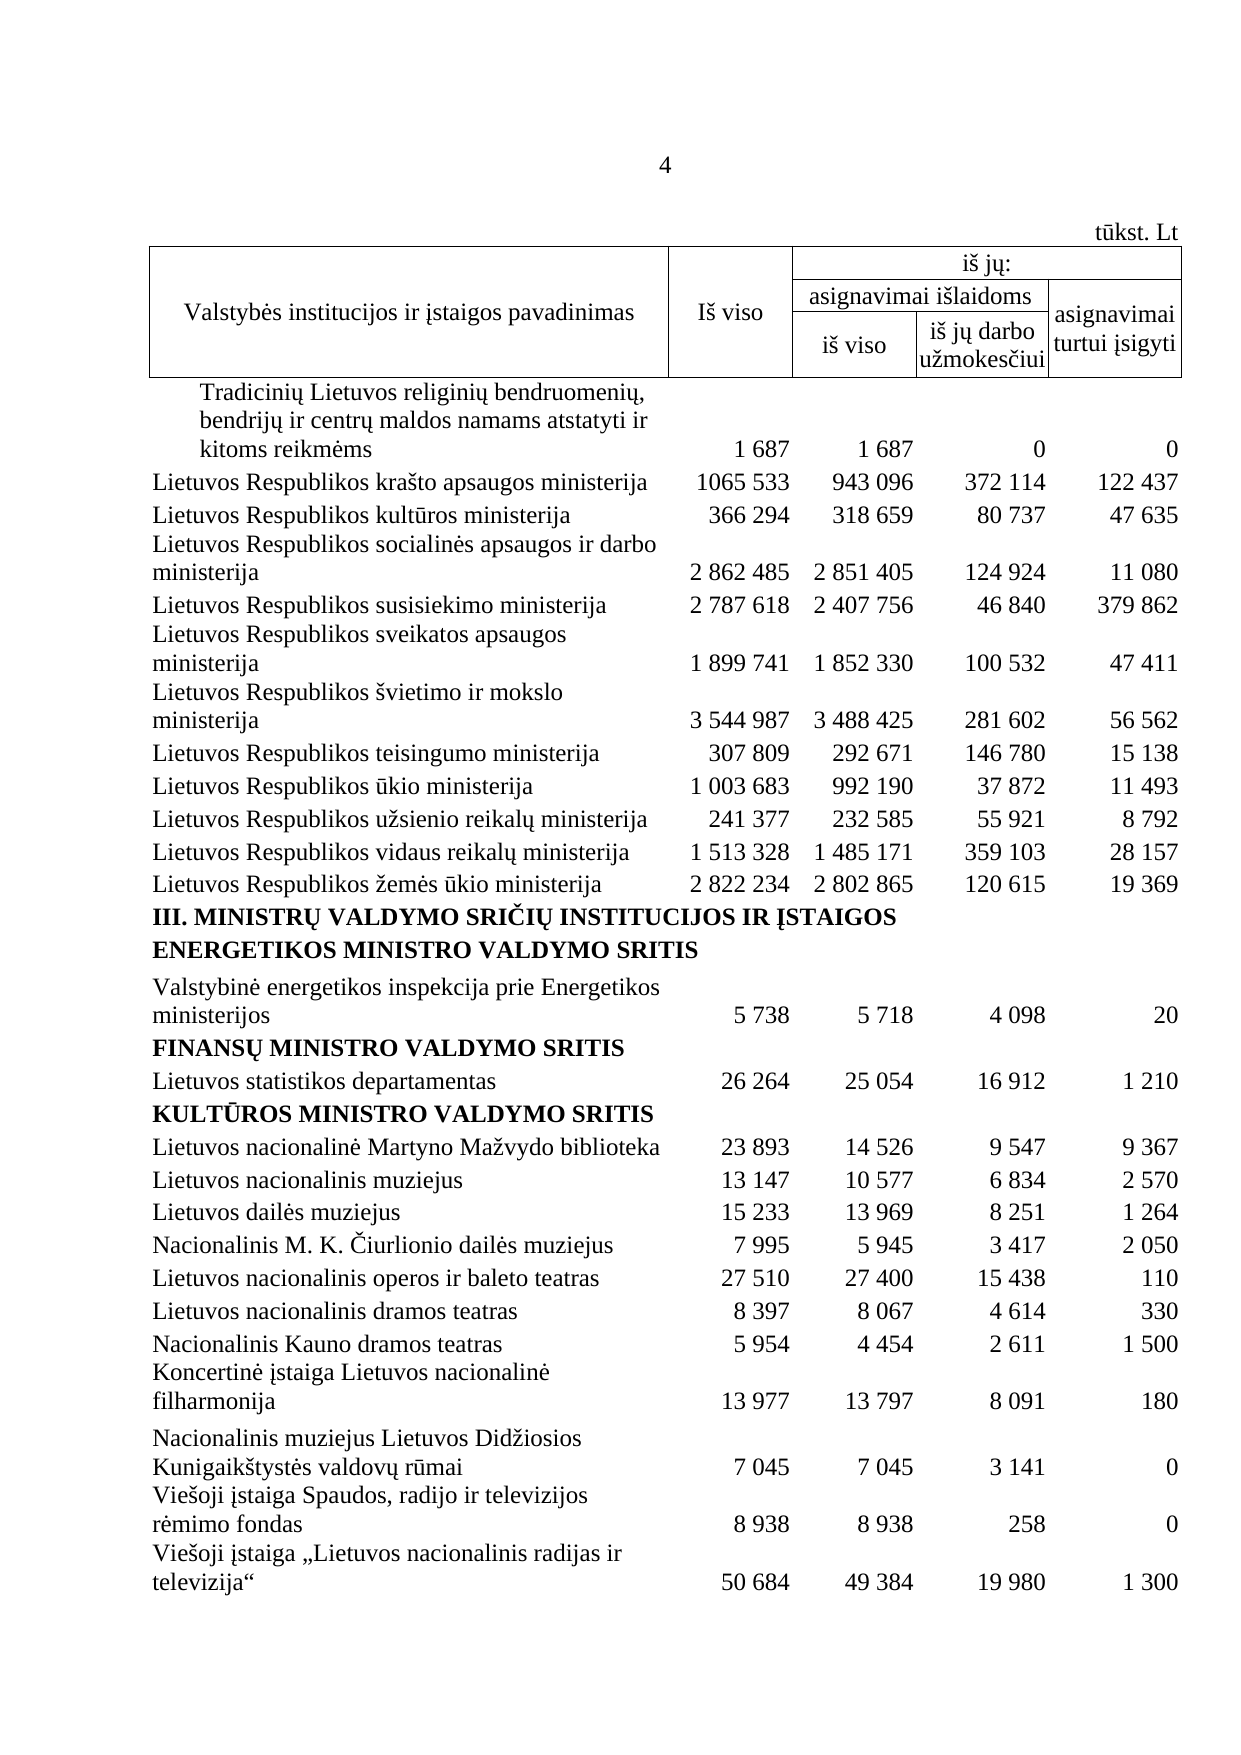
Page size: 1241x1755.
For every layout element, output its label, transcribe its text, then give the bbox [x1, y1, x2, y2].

table_cell Lietuvos Respublikos švietimo ir mokslo ministerija [149, 677, 668, 734]
table_cell Lietuvos Respublikos ūkio ministerija [149, 767, 668, 800]
table_cell 1 210 [1048, 1062, 1181, 1095]
table_cell 7 995 [669, 1226, 792, 1259]
table_cell Valstybės institucijos ir įstaigos pavadinimas [150, 247, 668, 377]
table_cell 359 103 [916, 833, 1048, 865]
table_cell 13 977 [669, 1358, 792, 1415]
table_cell 2 862 485 [669, 529, 792, 586]
table_cell 6 834 [916, 1161, 1048, 1193]
table_cell 13 969 [792, 1194, 916, 1226]
table_cell 120 615 [916, 865, 1048, 898]
table_cell 8 251 [916, 1194, 1048, 1226]
table_cell 3 141 [916, 1415, 1048, 1481]
table_cell 1 500 [1048, 1325, 1181, 1357]
table_cell 0 [1048, 1481, 1181, 1538]
table_cell 26 264 [669, 1062, 792, 1095]
table_cell iš viso [793, 312, 916, 377]
table_cell 37 872 [916, 767, 1048, 800]
table_cell 16 912 [916, 1062, 1048, 1095]
table_cell 8 938 [669, 1481, 792, 1538]
table_cell 379 862 [1048, 586, 1181, 619]
table_cell Lietuvos dailės muziejus [149, 1194, 668, 1226]
table_cell Lietuvos nacionalinis muziejus [149, 1161, 668, 1193]
table_cell asignavimai išlaidoms [793, 280, 1048, 311]
table_cell 180 [1048, 1358, 1181, 1415]
table_cell 1 003 683 [669, 767, 792, 800]
table_cell 2 611 [916, 1325, 1048, 1357]
table_header [792, 213, 916, 246]
table_cell 7 045 [792, 1415, 916, 1481]
table_cell 992 190 [792, 767, 916, 800]
table_cell 110 [1048, 1259, 1181, 1292]
table_cell 47 635 [1048, 496, 1181, 529]
table_cell 1 300 [1048, 1538, 1181, 1596]
table_header tūkst. Lt [1048, 213, 1181, 246]
table_cell 2 787 618 [669, 586, 792, 619]
table_cell 4 614 [916, 1292, 1048, 1325]
table_cell 1 264 [1048, 1194, 1181, 1226]
table_cell 146 780 [916, 734, 1048, 767]
table_cell 4 098 [916, 964, 1048, 1029]
table_cell 9 367 [1048, 1128, 1181, 1161]
table_cell 372 114 [916, 463, 1048, 496]
table_cell 2 050 [1048, 1226, 1181, 1259]
table_cell Nacionalinis Kauno dramos teatras [149, 1325, 668, 1357]
table_cell Lietuvos Respublikos krašto apsaugos ministerija [149, 463, 668, 496]
table_cell Viešoji įstaiga „Lietuvos nacionalinis radijas ir televizija“ [149, 1538, 668, 1596]
table_cell 4 454 [792, 1325, 916, 1357]
table_cell 11 493 [1048, 767, 1181, 800]
table_cell Tradicinių Lietuvos religinių bendruomenių, bendrijų ir centrų maldos namams atstatyti ir kitoms reikmėms [149, 378, 668, 463]
table_cell 122 437 [1048, 463, 1181, 496]
table_cell 281 602 [916, 677, 1048, 734]
table_cell Lietuvos statistikos departamentas [149, 1062, 668, 1095]
table_cell 8 792 [1048, 800, 1181, 832]
table_header [669, 213, 792, 246]
table_cell 124 924 [916, 529, 1048, 586]
table_cell FINANSŲ MINISTRO VALDYMO SRITIS [149, 1029, 1181, 1062]
table_cell 8 397 [669, 1292, 792, 1325]
table_cell 1 899 741 [669, 619, 792, 677]
table_cell 100 532 [916, 619, 1048, 677]
table_cell Lietuvos Respublikos žemės ūkio ministerija [149, 865, 668, 898]
table_cell 50 684 [669, 1538, 792, 1596]
table_cell 3 488 425 [792, 677, 916, 734]
table_cell 27 510 [669, 1259, 792, 1292]
table_cell 5 718 [792, 964, 916, 1029]
table_cell Lietuvos nacionalinė Martyno Mažvydo biblioteka [149, 1128, 668, 1161]
table_cell Lietuvos Respublikos sveikatos apsaugos ministerija [149, 619, 668, 677]
table_cell ENERGETIKOS MINISTRO VALDYMO SRITIS [149, 931, 1181, 964]
table_cell 2 570 [1048, 1161, 1181, 1193]
table_cell 15 438 [916, 1259, 1048, 1292]
table_cell 3 417 [916, 1226, 1048, 1259]
table_cell Koncertinė įstaiga Lietuvos nacionalinė filharmonija [149, 1358, 668, 1415]
table_cell 47 411 [1048, 619, 1181, 677]
table_cell Iš viso [669, 247, 792, 377]
table_cell 0 [916, 378, 1048, 463]
table_cell Lietuvos Respublikos vidaus reikalų ministerija [149, 833, 668, 865]
table_cell 55 921 [916, 800, 1048, 832]
table_cell 13 147 [669, 1161, 792, 1193]
table_cell 8 067 [792, 1292, 916, 1325]
table_cell 23 893 [669, 1128, 792, 1161]
table_cell 1 687 [792, 378, 916, 463]
table_cell 307 809 [669, 734, 792, 767]
table_cell Nacionalinis muziejus Lietuvos Didžiosios Kunigaikštystės valdovų rūmai [149, 1415, 668, 1481]
table_cell Nacionalinis M. K. Čiurlionio dailės muziejus [149, 1226, 668, 1259]
table_header [916, 213, 1048, 246]
table_cell Lietuvos Respublikos užsienio reikalų ministerija [149, 800, 668, 832]
table_header [149, 213, 668, 246]
table_cell 2 802 865 [792, 865, 916, 898]
table_cell 3 544 987 [669, 677, 792, 734]
table_cell Lietuvos Respublikos teisingumo ministerija [149, 734, 668, 767]
table_cell 19 369 [1048, 865, 1181, 898]
table_cell 20 [1048, 964, 1181, 1029]
table_cell 10 577 [792, 1161, 916, 1193]
table_cell Lietuvos Respublikos kultūros ministerija [149, 496, 668, 529]
table_cell Lietuvos Respublikos socialinės apsaugos ir darbo ministerija [149, 529, 668, 586]
table_cell 56 562 [1048, 677, 1181, 734]
table_cell 49 384 [792, 1538, 916, 1596]
table_cell 7 045 [669, 1415, 792, 1481]
table_cell III. MINISTRŲ VALDYMO SRIČIŲ INSTITUCIJOS IR ĮSTAIGOS [149, 898, 1181, 931]
table_cell 2 822 234 [669, 865, 792, 898]
table_cell Valstybinė energetikos inspekcija prie Energetikos ministerijos [149, 964, 668, 1029]
table_cell Lietuvos nacionalinis dramos teatras [149, 1292, 668, 1325]
table_cell 27 400 [792, 1259, 916, 1292]
table_cell Lietuvos Respublikos susisiekimo ministerija [149, 586, 668, 619]
table_cell 5 738 [669, 964, 792, 1029]
table_cell 19 980 [916, 1538, 1048, 1596]
table_cell 80 737 [916, 496, 1048, 529]
table_cell 1 852 330 [792, 619, 916, 677]
table_cell 318 659 [792, 496, 916, 529]
table_cell 2 851 405 [792, 529, 916, 586]
table_cell 330 [1048, 1292, 1181, 1325]
table_cell 5 945 [792, 1226, 916, 1259]
table_cell iš jų darbo užmokesčiui [917, 312, 1048, 377]
table_cell 14 526 [792, 1128, 916, 1161]
table_cell iš jų: [793, 247, 1181, 278]
table_cell 1065 533 [669, 463, 792, 496]
table_cell 232 585 [792, 800, 916, 832]
table_cell Viešoji įstaiga Spaudos, radijo ir televizijos rėmimo fondas [149, 1481, 668, 1538]
table_cell 46 840 [916, 586, 1048, 619]
table_cell 1 485 171 [792, 833, 916, 865]
table_cell 2 407 756 [792, 586, 916, 619]
table_cell 292 671 [792, 734, 916, 767]
table_cell 258 [916, 1481, 1048, 1538]
table_cell 241 377 [669, 800, 792, 832]
table_cell 0 [1048, 378, 1181, 463]
table_cell Lietuvos nacionalinis operos ir baleto teatras [149, 1259, 668, 1292]
table_cell 1 513 328 [669, 833, 792, 865]
table_cell 1 687 [669, 378, 792, 463]
table_cell 9 547 [916, 1128, 1048, 1161]
table_cell 13 797 [792, 1358, 916, 1415]
table_cell 5 954 [669, 1325, 792, 1357]
table_cell 15 233 [669, 1194, 792, 1226]
table_cell 8 938 [792, 1481, 916, 1538]
table_cell 366 294 [669, 496, 792, 529]
table_cell 0 [1048, 1415, 1181, 1481]
table_cell KULTŪROS MINISTRO VALDYMO SRITIS [149, 1095, 1181, 1128]
table_cell 28 157 [1048, 833, 1181, 865]
table_cell 15 138 [1048, 734, 1181, 767]
table_cell asignavimai turtui įsigyti [1049, 280, 1181, 377]
table_cell 25 054 [792, 1062, 916, 1095]
table_cell 8 091 [916, 1358, 1048, 1415]
table_cell 11 080 [1048, 529, 1181, 586]
table_cell 943 096 [792, 463, 916, 496]
